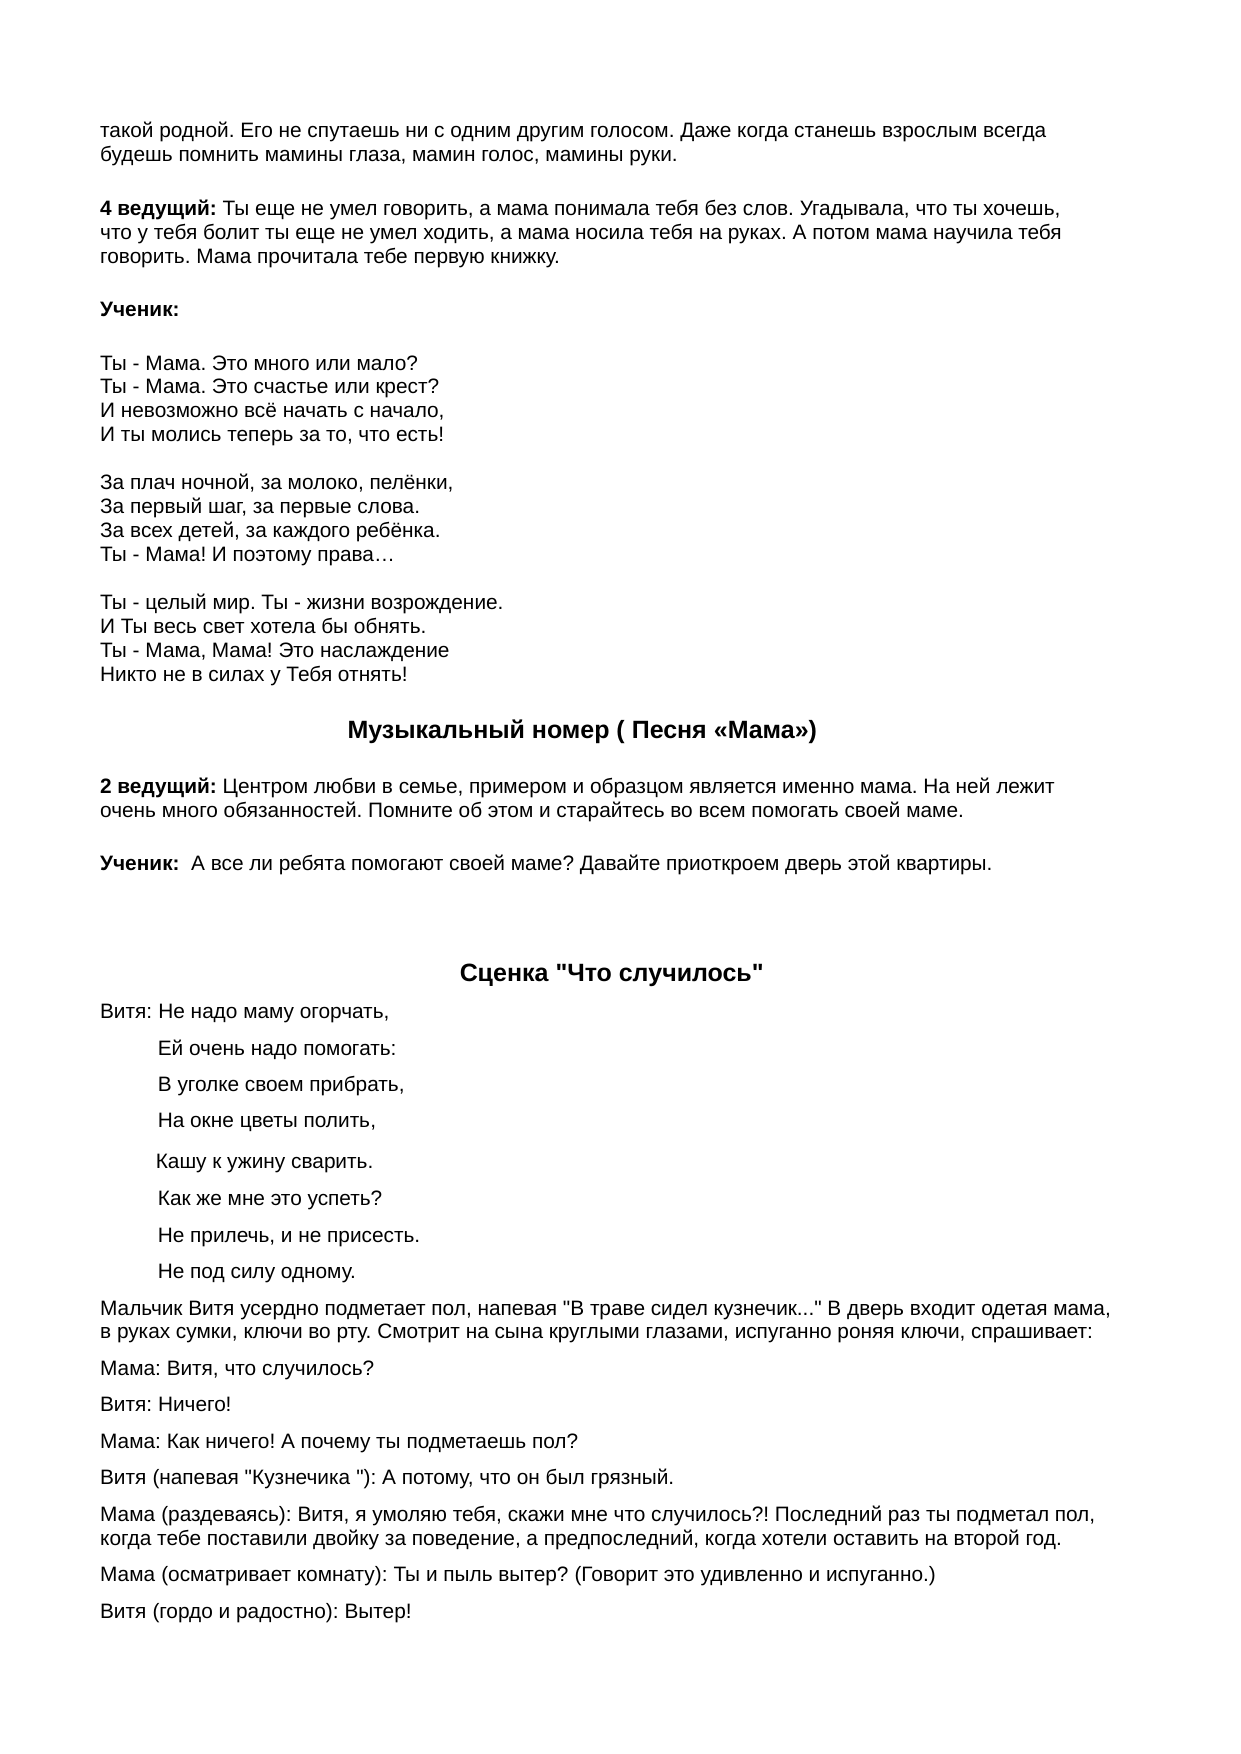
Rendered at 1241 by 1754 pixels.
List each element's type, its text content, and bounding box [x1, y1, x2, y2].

text 4 ведущий: Ты еще не умел говорить, а мама понимала тебя без слов. Угадывала, что ты хочешь, что у тебя болит ты еще не умел ходить, а мама носила тебя на руках. А потом мама научила тебя говорить. Мама прочитала тебе первую книжку. [100, 196, 1064, 267]
text Витя (гордо и радостно): Вытер! [100, 1598, 1123, 1622]
text Кашу к ужину сварить. [100, 1145, 1123, 1173]
text Ей очень надо помогать: [100, 1035, 1123, 1059]
text Мама (раздеваясь): Витя, я умоляю тебя, скажи мне что случилось?! Последний раз ты подметал пол, когда тебе поставили двойку за поведение, а предпоследний, когда хотели оставить на второй год. [100, 1502, 1123, 1549]
text 2 ведущий: Центром любви в семье, примером и образцом является именно мама. На ней лежит очень много обязанностей. Помните об этом и старайтесь во всем помогать своей маме. [100, 773, 1064, 821]
text такой родной. Его не спутаешь ни с одним другим голосом. Даже когда станешь взрослым всегда будешь помнить мамины глаза, мамин голос, мамины руки. [100, 118, 1064, 166]
text Витя (напевая "Кузнечика "): А потому, что он был грязный. [100, 1465, 1123, 1489]
text Витя: Ничего! [100, 1392, 1123, 1416]
text Мама: Как ничего! А почему ты подметаешь пол? [100, 1429, 1123, 1453]
text На окне цветы полить, [100, 1108, 1123, 1132]
text Не под силу одному. [100, 1259, 1123, 1283]
text Сценка "Что случилось" [100, 958, 1123, 986]
text Музыкальный номер ( Песня «Мама») [100, 715, 1064, 744]
text Мальчик Витя усердно подметает пол, напевая "В траве сидел кузнечик..." В дверь входит одетая мама, в руках сумки, ключи во рту. Смотрит на сына круглыми глазами, испуганно роняя ключи, спрашивает: [100, 1295, 1123, 1343]
text Мама (осматривает комнату): Ты и пыль вытер? (Говорит это удивленно и испуганно.) [100, 1562, 1123, 1586]
text Ученик: А все ли ребята помогают своей маме? Давайте приоткроем дверь этой квартиры. [100, 851, 1064, 875]
text Ученик: [100, 297, 1064, 321]
text Витя: Не надо маму огорчать, [100, 999, 1123, 1023]
text Как же мне это успеть? [100, 1186, 1123, 1210]
text В уголке своем прибрать, [100, 1072, 1123, 1096]
text Ты - Мама. Это много или мало? Ты - Мама. Это счастье или крест? И невозможно всё начать с начало, И ты молись теперь за то, что есть! За плач ночной, за молоко, пелёнки, За первый шаг, за первые слова. За всех детей, за каждого ребёнка. Ты - Мама! И поэтому права… Ты - целый мир. Ты - жизни возрождение. И Ты весь свет хотела бы обнять. Ты - Мама, Мама! Это наслаждение Никто не в силах у Тебя отнять! [100, 350, 1064, 686]
text Не прилечь, и не присесть. [100, 1222, 1123, 1246]
text Мама: Витя, что случилось? [100, 1356, 1123, 1380]
